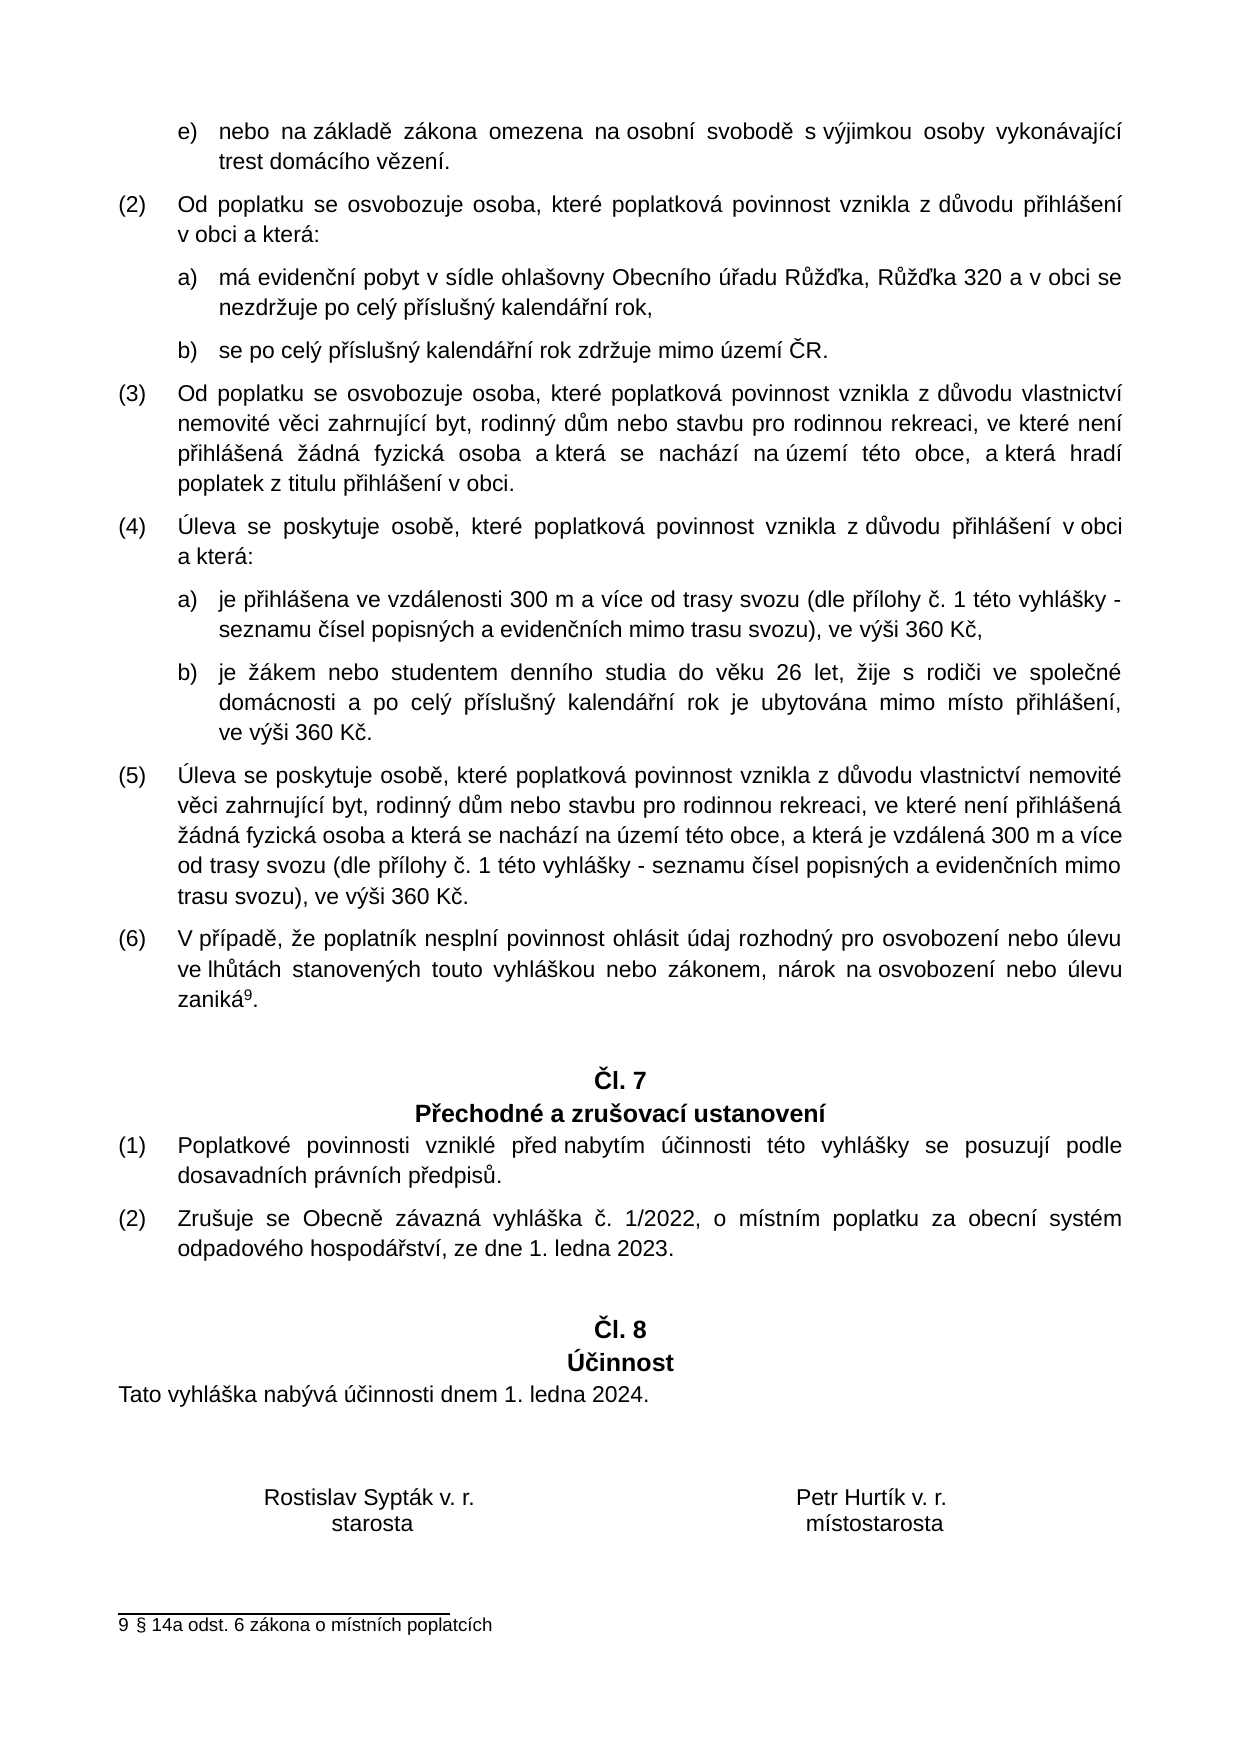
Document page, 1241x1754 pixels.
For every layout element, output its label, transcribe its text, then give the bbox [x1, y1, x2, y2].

list nebo na základě zákona omezena na osobní svobodě s výjimkou osoby vykonávající trest domácího vězení. [177, 118, 1122, 175]
list je přihlášena ve vzdálenosti 300 m a více od trasy svozu (dle přílohy č. 1 této vyhlášky - seznamu čísel popisných a evidenčních mimo trasu svozu), ve výši 360 Kč, [177, 586, 1122, 642]
list Úleva se poskytuje osobě, které poplatková povinnost vznikla z důvodu vlastnictví nemovité věci zahrnující byt, rodinný dům nebo stavbu pro rodinnou rekreaci, ve které není přihlášená žádná fyzická osoba a která se nachází na území této obce, a která je vzdálená 300 m a více od trasy svozu (dle přílohy č. 1 této vyhlášky - seznamu čísel popisných a evidenčních mimo trasu svozu), ve výši 360 Kč. [118, 762, 1122, 909]
list má evidenční pobyt v sídle ohlašovny Obecního úřadu Růžďka, Růžďka 320 a v obci se nezdržuje po celý příslušný kalendářní rok, [177, 264, 1122, 321]
list Od poplatku se osvobozuje osoba, které poplatková povinnost vznikla z důvodu vlastnictví nemovité věci zahrnující byt, rodinný dům nebo stavbu pro rodinnou rekreaci, ve které není přihlášená žádná fyzická osoba a která se nachází na území této obce, a která hradí poplatek z titulu přihlášení v obci. [118, 379, 1122, 497]
list § 14a odst. 6 zákona o místních poplatcích [118, 1614, 1122, 1635]
list V případě, že poplatník nesplní povinnost ohlásit údaj rozhodný pro osvobození nebo úlevu ve lhůtách stanovených touto vyhláškou nebo zákonem, nárok na osvobození nebo úlevu zaniká. [118, 925, 1122, 1012]
table_header Petr Hurtík v. r. místostarosta [620, 1424, 1122, 1542]
subtitle Čl. 8 Účinnost [118, 1315, 1122, 1377]
list Úleva se poskytuje osobě, které poplatková povinnost vznikla z důvodu přihlášení v obci a která: [118, 513, 1122, 569]
table_header Rostislav Sypták v. r. starosta [118, 1424, 620, 1542]
list Poplatkové povinnosti vzniklé před nabytím účinnosti této vyhlášky se posuzují podle dosavadních právních předpisů. [118, 1132, 1122, 1189]
subtitle Čl. 7 Přechodné a zrušovací ustanovení [118, 1066, 1122, 1128]
list Od poplatku se osvobozuje osoba, které poplatková povinnost vznikla z důvodu přihlášení v obci a která: [118, 191, 1122, 248]
list se po celý příslušný kalendářní rok zdržuje mimo území ČR. [177, 337, 1122, 363]
list Zrušuje se Obecně závazná vyhláška č. 1/2022, o místním poplatku za obecní systém odpadového hospodářství, ze dne 1. ledna 2023. [118, 1205, 1122, 1262]
text Tato vyhláška nabývá účinnosti dnem 1. ledna 2024. [118, 1381, 1122, 1408]
list je žákem nebo studentem denního studia do věku 26 let, žije s rodiči ve společné domácnosti a po celý příslušný kalendářní rok je ubytována mimo místo přihlášení, ve výši 360 Kč. [177, 659, 1122, 746]
